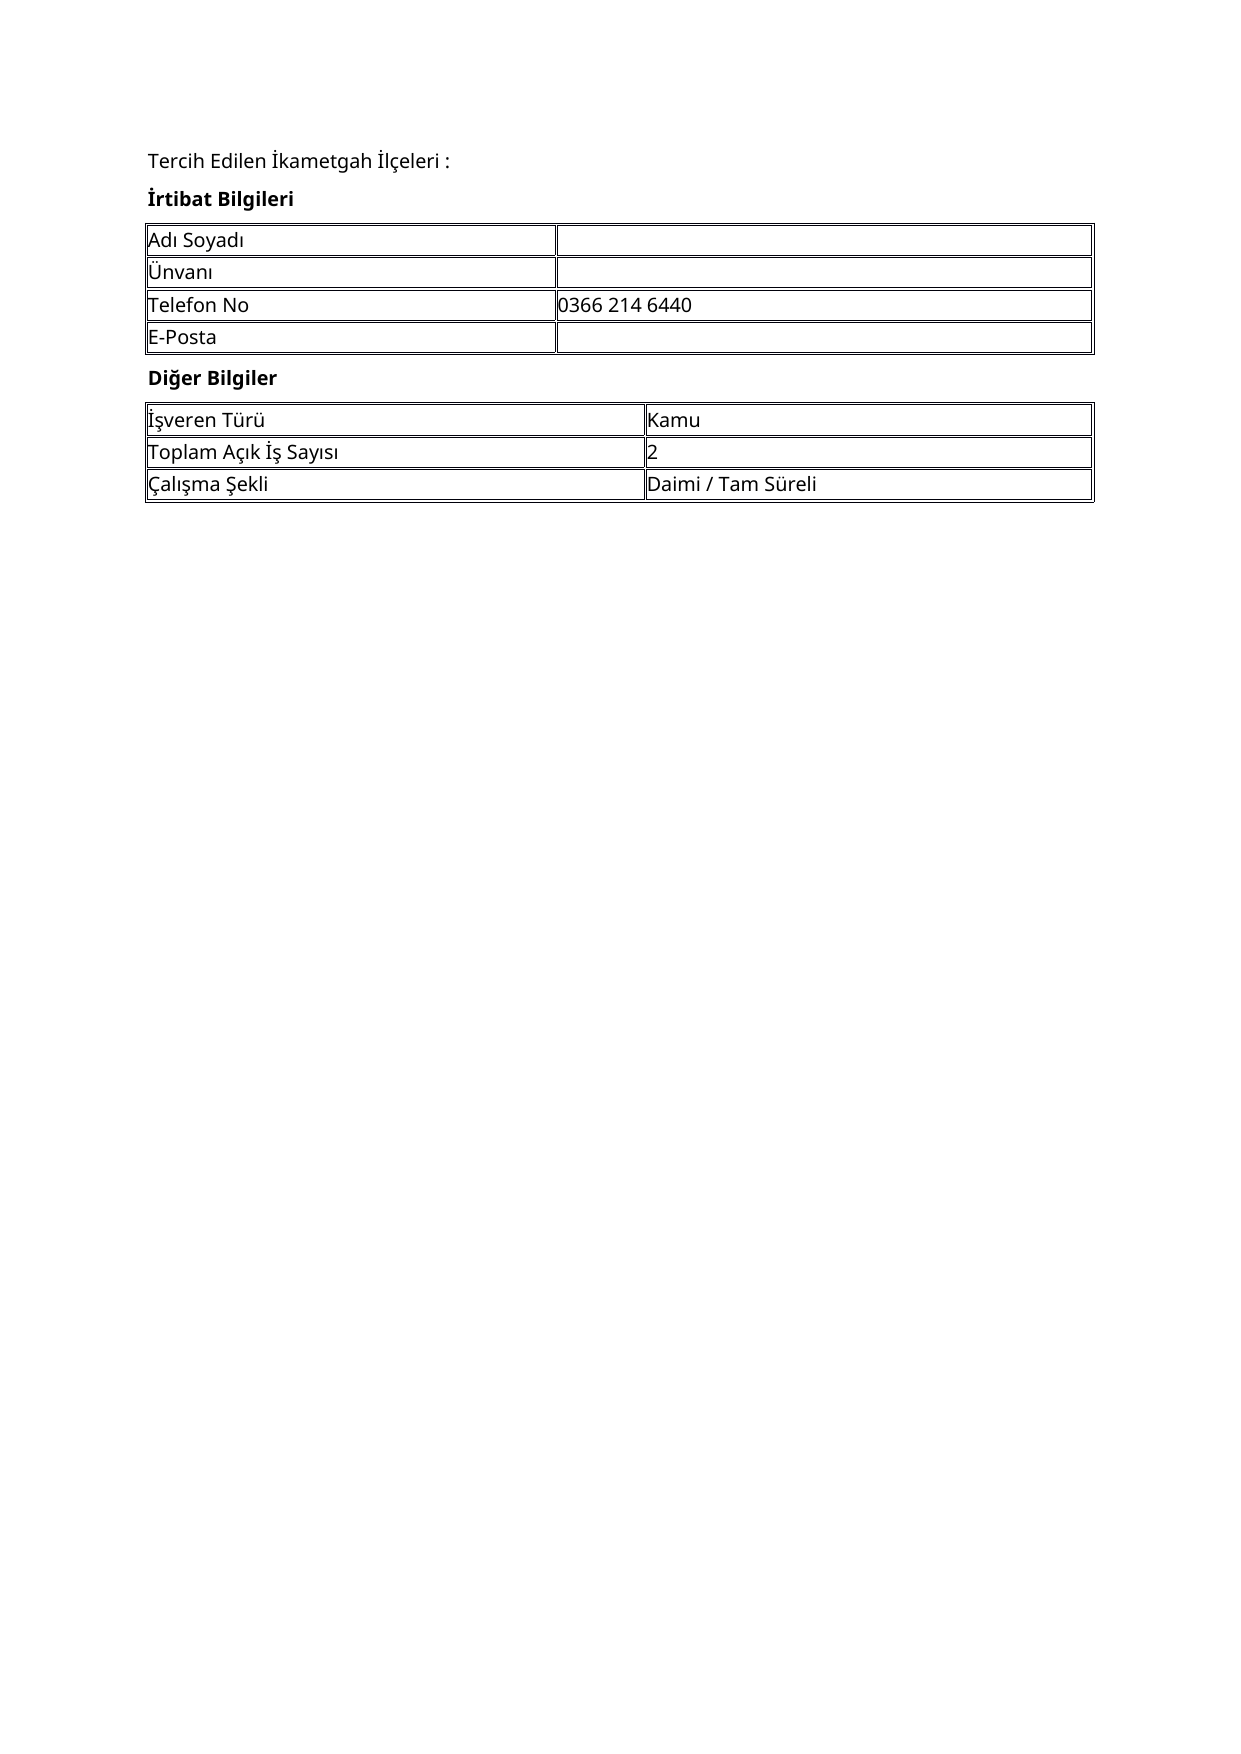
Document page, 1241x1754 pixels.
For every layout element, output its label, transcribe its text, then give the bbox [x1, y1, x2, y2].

table_header [558, 226, 1091, 255]
table_cell 0366 214 6440 [558, 291, 1091, 319]
table_cell Daimi / Tam Süreli [647, 470, 1091, 499]
table_cell Ünvanı [148, 258, 555, 287]
table_cell E-Posta [148, 323, 555, 352]
table_cell Toplam Açık İş Sayısı [148, 438, 644, 467]
text İrtibat Bilgileri [148, 185, 1093, 212]
table_cell [558, 258, 1091, 287]
table_header Adı Soyadı [148, 226, 555, 255]
table_cell 2 [647, 438, 1091, 467]
table_cell Çalışma Şekli [148, 470, 644, 499]
text Diğer Bilgiler [148, 365, 1093, 392]
table_cell [558, 323, 1091, 352]
table_header Kamu [647, 405, 1091, 434]
table_header İşveren Türü [148, 405, 644, 434]
table_cell Telefon No [148, 291, 555, 319]
text Tercih Edilen İkametgah İlçeleri : [148, 148, 1093, 174]
